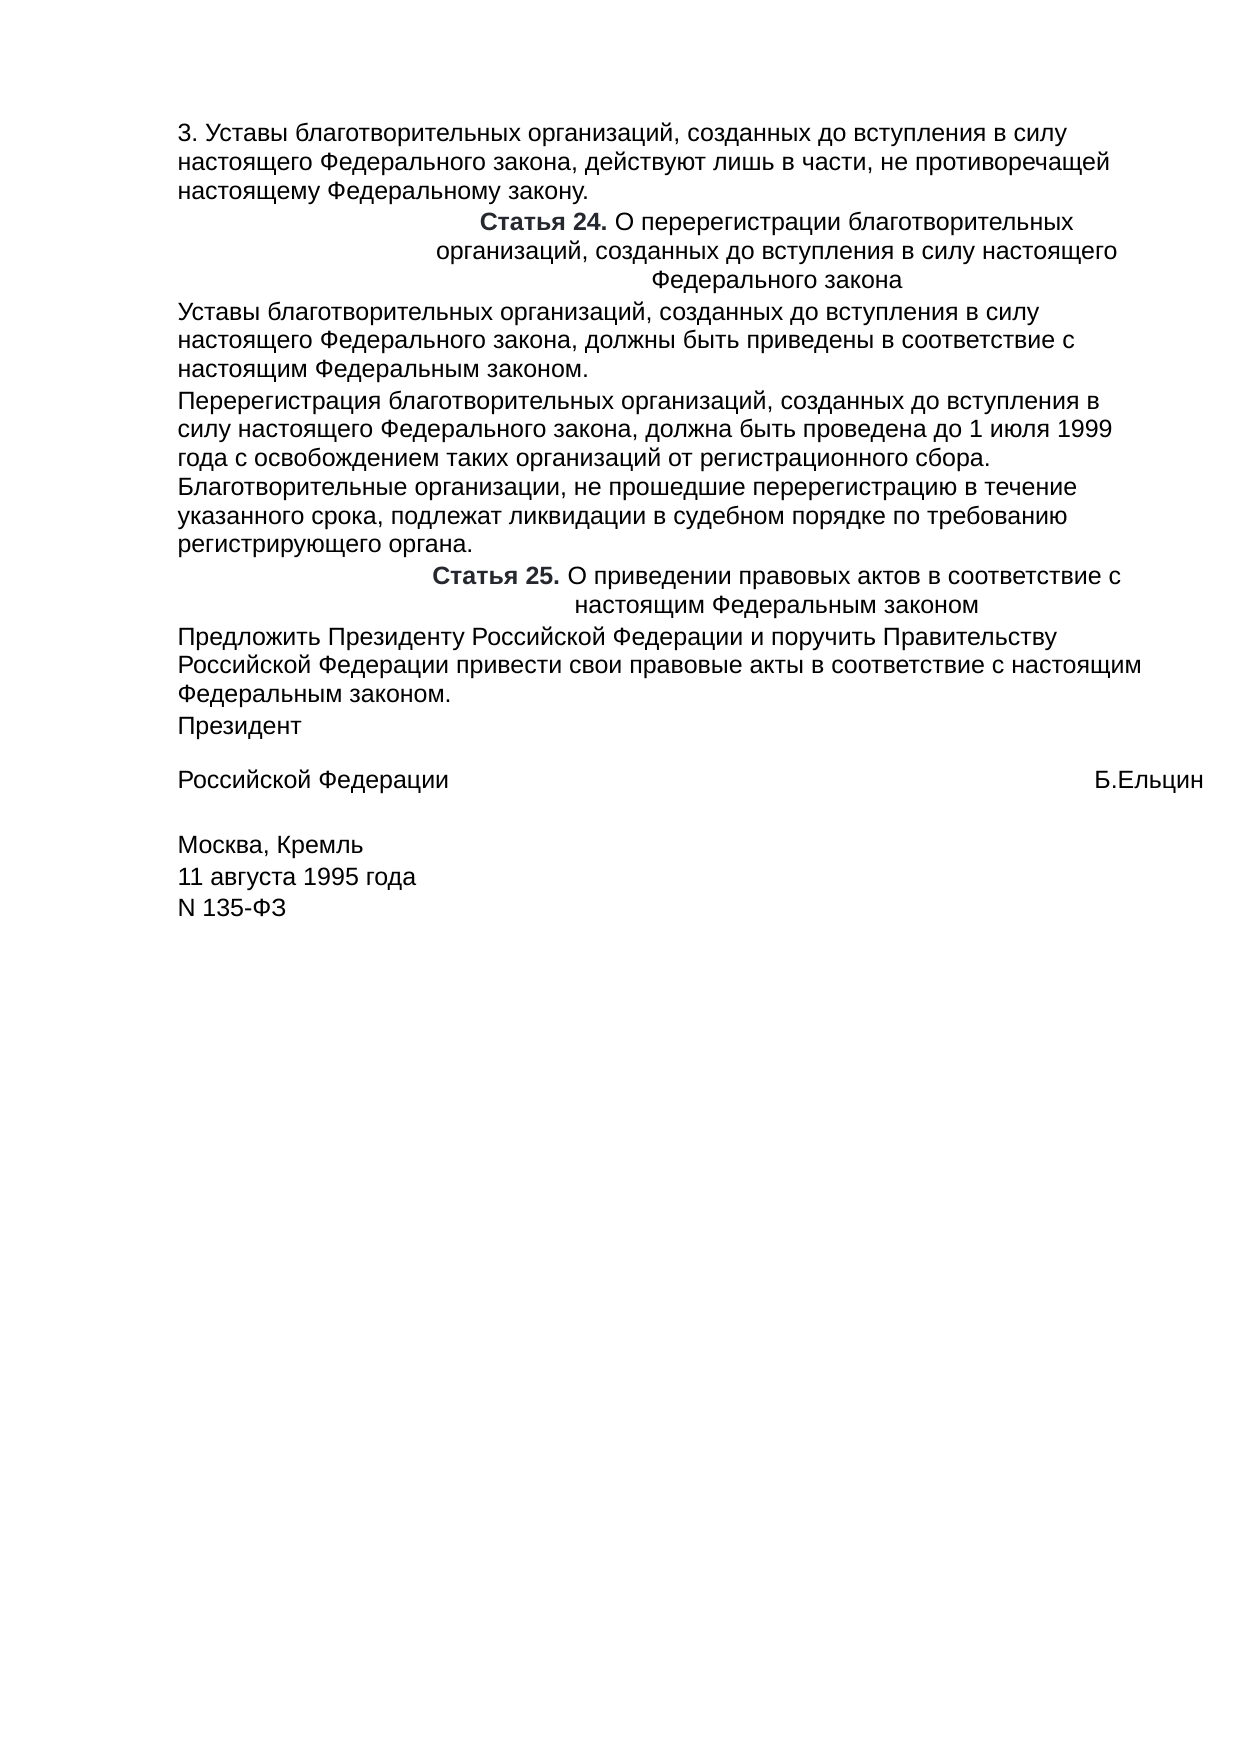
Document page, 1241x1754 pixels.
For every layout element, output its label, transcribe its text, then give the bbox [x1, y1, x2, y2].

text Перерегистрация благотворительных организаций, созданных до вступления в силу настоящего Федерального закона, должна быть проведена до 1 июля 1999 года с освобождением таких организаций от регистрационного сбора. Благотворительные организации, не прошедшие перерегистрацию в течение указанного срока, подлежат ликвидации в судебном порядке по требованию регистрирующего органа. [177, 386, 1152, 558]
text Статья 25. О приведении правовых актов в соответствие с настоящим Федеральным законом [402, 561, 1152, 618]
text Статья 24. О перерегистрации благотворительных организаций, созданных до вступления в силу настоящего Федерального закона [402, 207, 1152, 293]
text Москва, Кремль [177, 830, 1152, 859]
table_header Российской Федерации [176, 760, 869, 798]
text 11 августа 1995 года [177, 862, 1152, 891]
table_header Б.Ельцин [869, 760, 1205, 798]
text 3. Уставы благотворительных организаций, созданных до вступления в силу настоящего Федерального закона, действуют лишь в части, не противоречащей настоящему Федеральному закону. [177, 118, 1152, 204]
text Уставы благотворительных организаций, созданных до вступления в силу настоящего Федерального закона, должны быть приведены в соответствие с настоящим Федеральным законом. [177, 296, 1152, 383]
text Предложить Президенту Российской Федерации и поручить Правительству Российской Федерации привести свои правовые акты в соответствие с настоящим Федеральным законом. [177, 621, 1152, 708]
text N 135-ФЗ [177, 893, 1152, 922]
text Президент [177, 711, 1152, 739]
